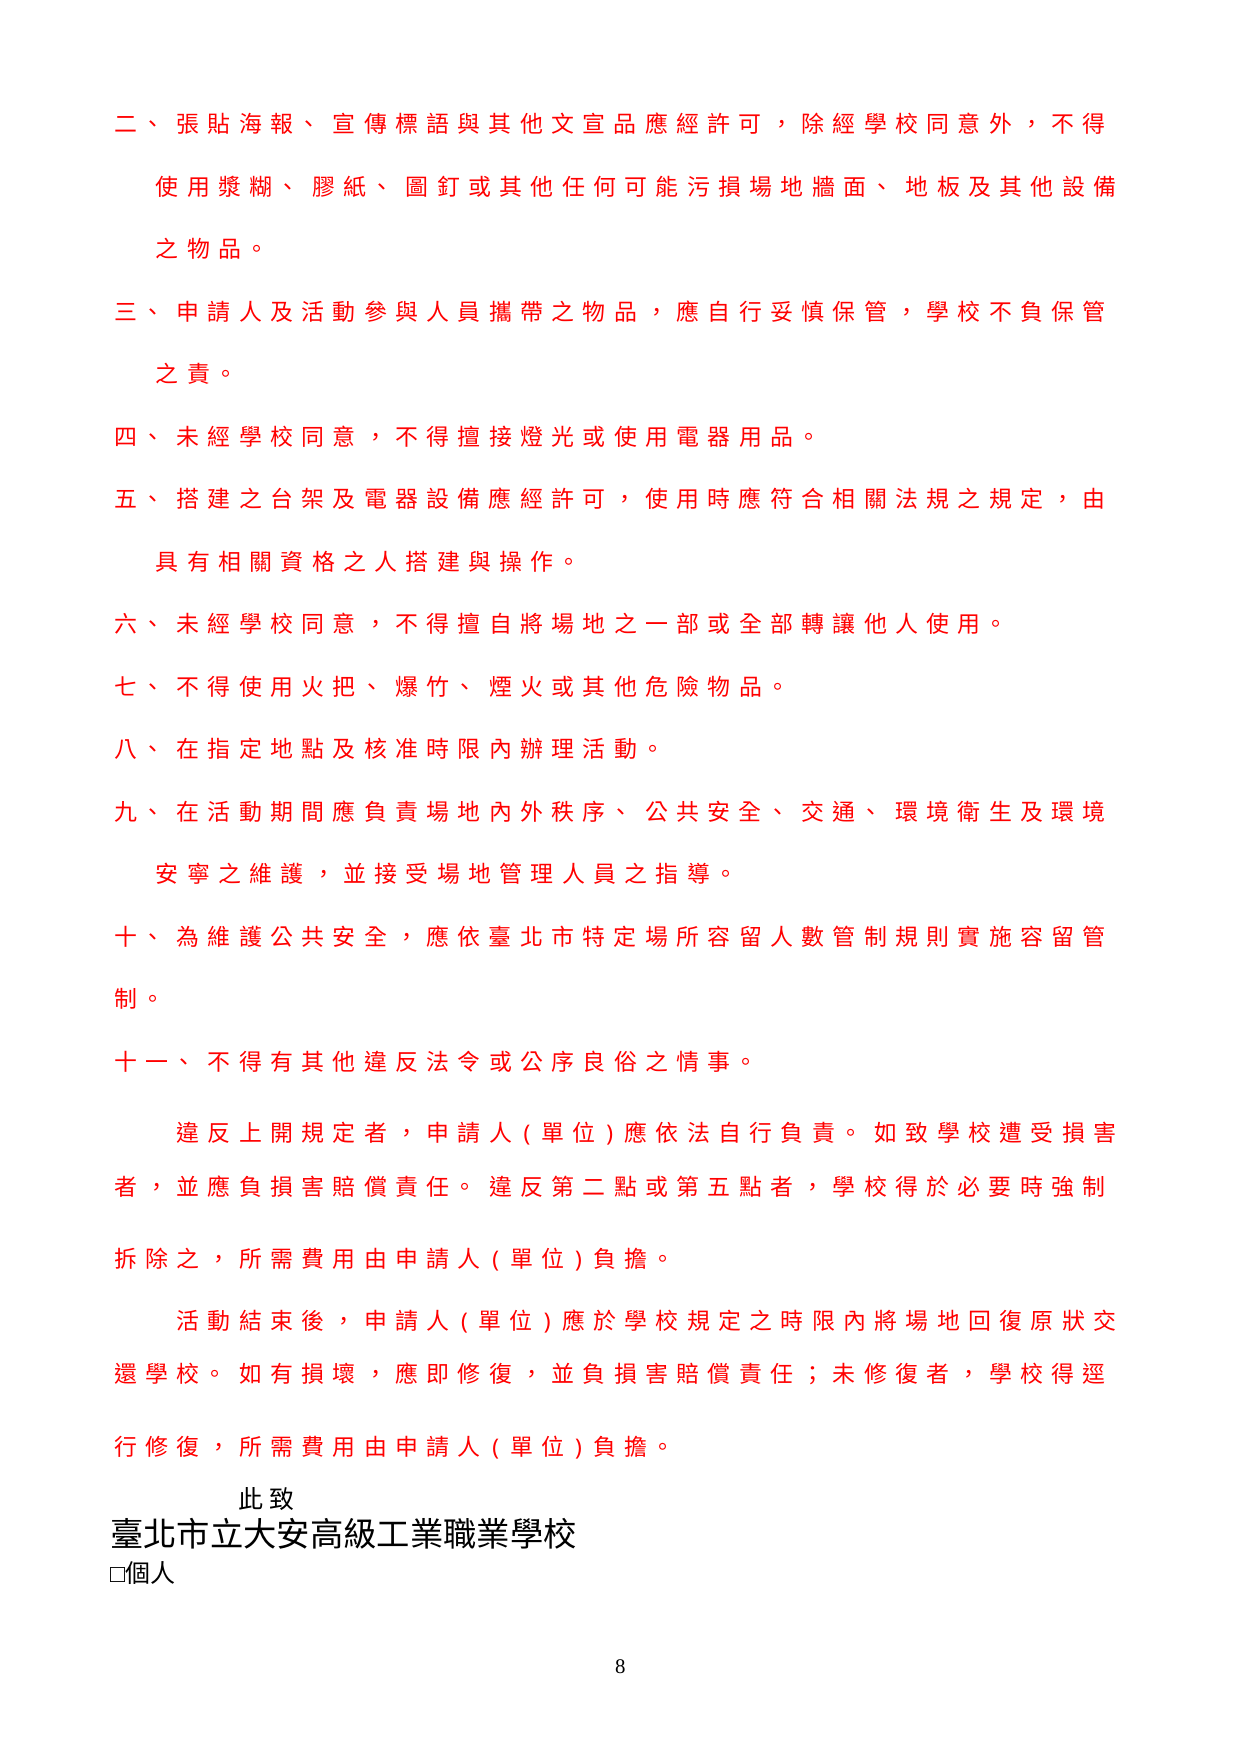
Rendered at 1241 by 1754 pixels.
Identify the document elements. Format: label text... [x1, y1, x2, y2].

text 十一、不得有其他違反法令或公序良俗之情事。 [110, 1018, 1131, 1081]
text 七、不得使用火把、爆竹、煙火或其他危險物品。 [110, 643, 1131, 706]
text 三、申請人及活動參與人員攜帶之物品，應自行妥慎保管，學校不負保管之責。 [110, 268, 1131, 393]
text 十、為維護公共安全，應依臺北市特定場所容留人數管制規則實施容留管制。 [110, 893, 1131, 1018]
text □個人 [110, 1554, 1131, 1590]
text 二、張貼海報、宣傳標語與其他文宣品應經許可，除經學校同意外，不得使用漿糊、膠紙、圖釘或其他任何可能污損場地牆面、地板及其他設備之物品。 [110, 81, 1131, 268]
text 九、在活動期間應負責場地內外秩序、公共安全、交通、環境衛生及環境安寧之維護，並接受場地管理人員之指導。 [110, 768, 1131, 893]
text 六、未經學校同意，不得擅自將場地之一部或全部轉讓他人使用。 [110, 581, 1131, 643]
text 臺北市立大安高級工業職業學校 [110, 1518, 1131, 1554]
text 八、在指定地點及核准時限內辦理活動。 [110, 706, 1131, 768]
text 活動結束後，申請人(單位)應於學校規定之時限內將場地回復原狀交還學校。如有損壞，應即修復，並負損害賠償責任；未修復者，學校得逕行修復，所需費用由申請人(單位)負擔。 [110, 1268, 1131, 1456]
text 五、搭建之台架及電器設備應經許可，使用時應符合相關法規之規定，由具有相關資格之人搭建與操作。 [110, 456, 1131, 581]
text 四、未經學校同意，不得擅接燈光或使用電器用品。 [110, 393, 1131, 456]
text 違反上開規定者，申請人(單位)應依法自行負責。如致學校遭受損害者，並應負損害賠償責任。違反第二點或第五點者，學校得於必要時強制拆除之，所需費用由申請人(單位)負擔。 [110, 1081, 1131, 1268]
text 此致 [110, 1456, 1131, 1518]
